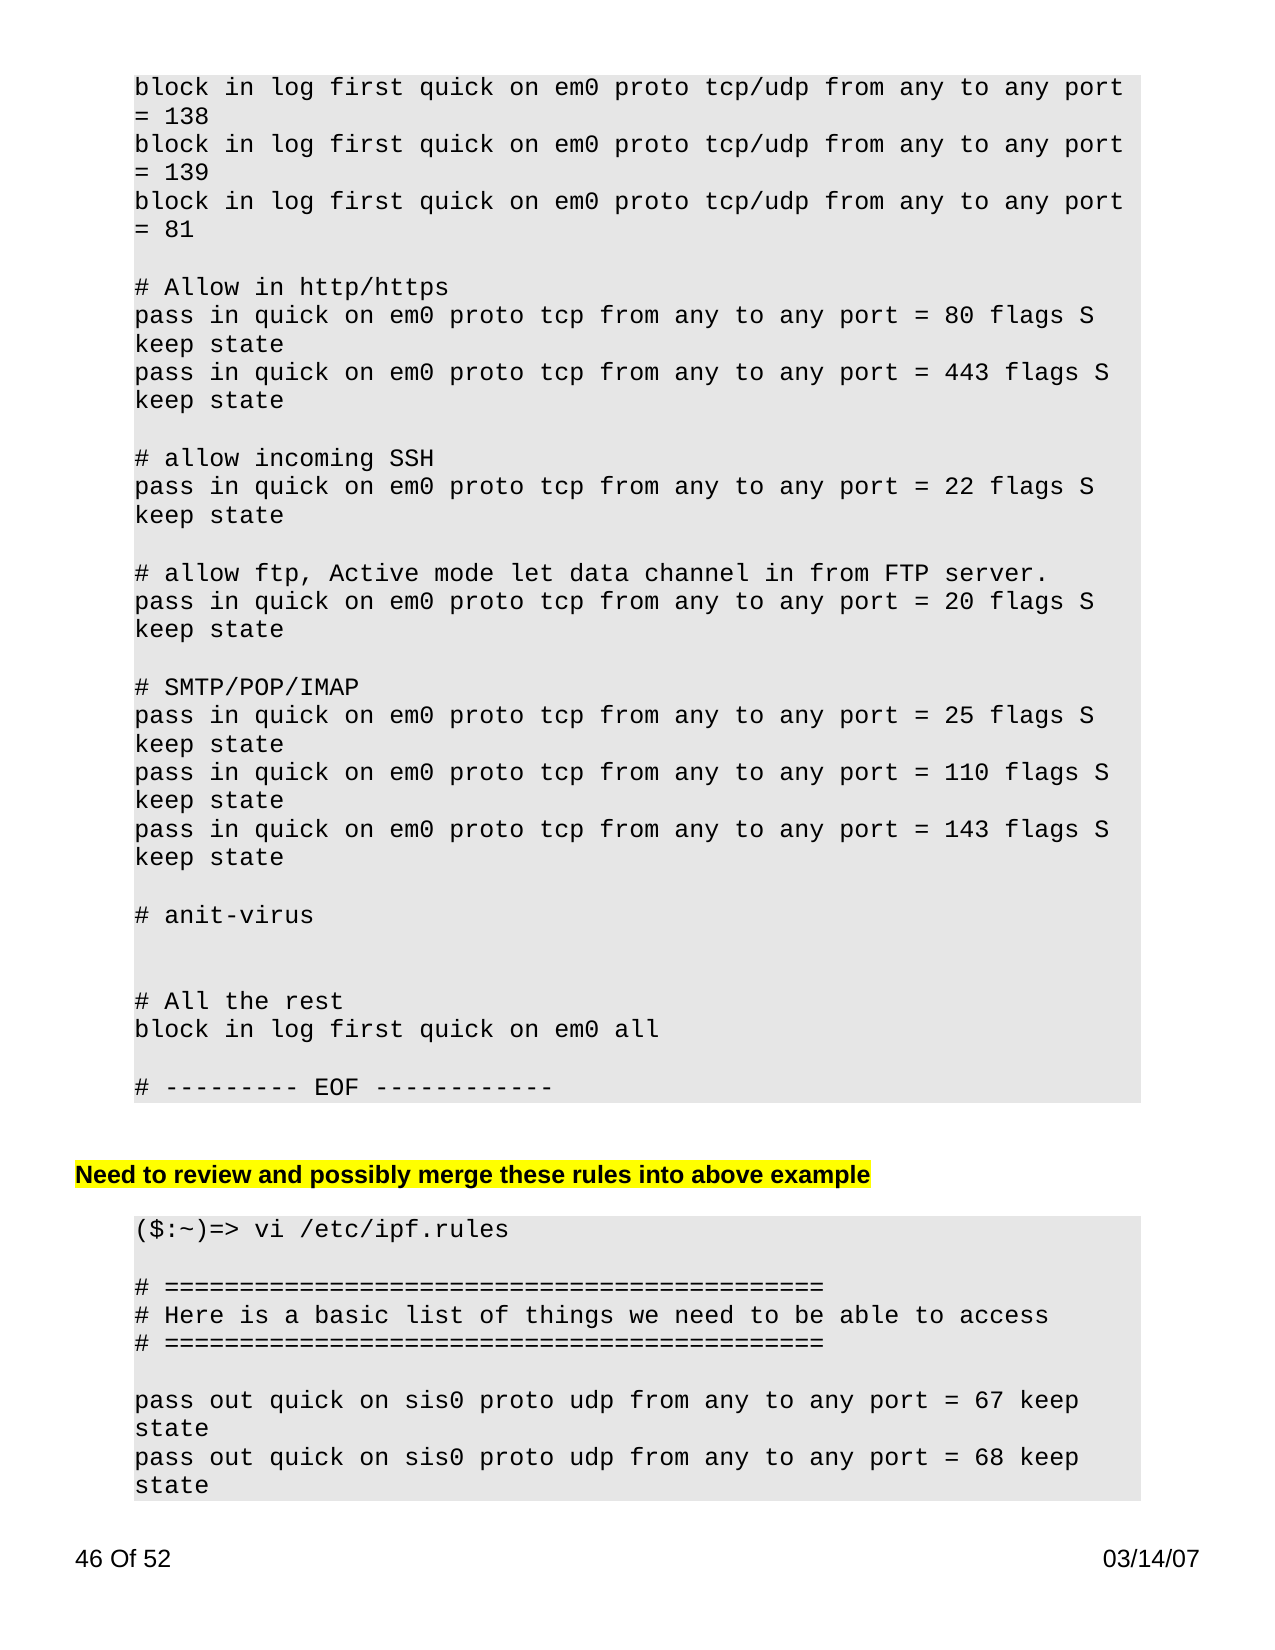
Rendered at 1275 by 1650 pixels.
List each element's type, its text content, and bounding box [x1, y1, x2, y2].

text # anit-virus [134, 902, 1141, 959]
text # All the rest block in log first quick on em0 all [134, 988, 1141, 1045]
text block in log first quick on em0 proto tcp/udp from any to any port = 138 block in log first quick on em0 proto tcp/udp from any to any port = 139 block in log first quick on em0 proto tcp/udp from any to any port = 81 [134, 75, 1141, 245]
text # allow incoming SSH pass in quick on em0 proto tcp from any to any port = 22 flags S keep state [134, 446, 1141, 531]
text # SMTP/POP/IMAP pass in quick on em0 proto tcp from any to any port = 25 flags S keep state pass in quick on em0 proto tcp from any to any port = 110 flags S keep state pass in quick on em0 proto tcp from any to any port = 143 flags S keep state [134, 674, 1141, 873]
text Need to review and possibly merge these rules into above example [75, 1160, 1200, 1216]
text ($:~)=> vi /etc/ipf.rules [134, 1216, 1141, 1244]
text # allow ftp, Active mode let data channel in from FTP server. pass in quick on em0 proto tcp from any to any port = 20 flags S keep state [134, 560, 1141, 645]
text # Allow in http/https pass in quick on em0 proto tcp from any to any port = 80 flags S keep state pass in quick on em0 proto tcp from any to any port = 443 flags S keep state [134, 274, 1141, 416]
text # --------- EOF ------------ [134, 1075, 1141, 1103]
text # ============================================ # Here is a basic list of things we need to be able to access # ============================================ pass out quick on sis0 proto udp from any to any port = 67 keep state pass out quick on sis0 proto udp from any to any port = 68 keep state [134, 1274, 1141, 1501]
